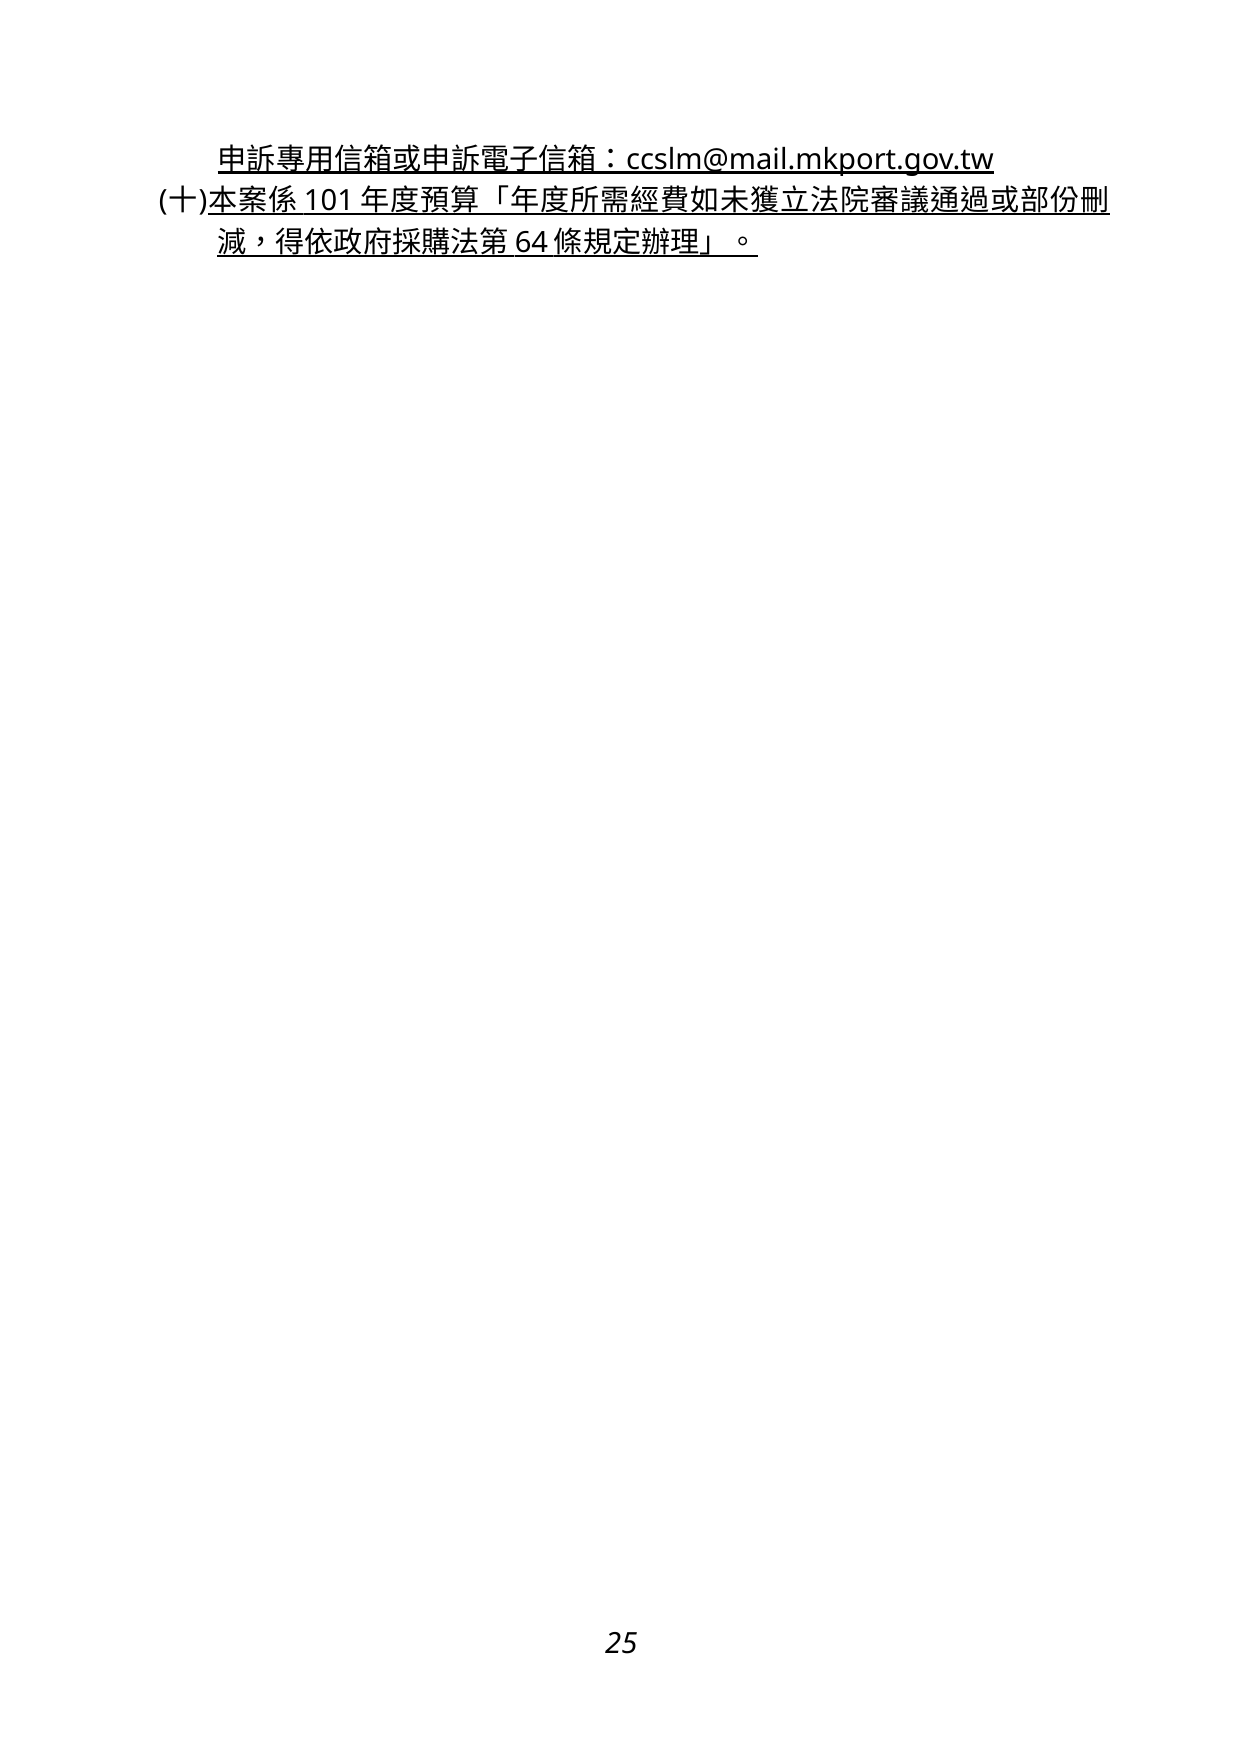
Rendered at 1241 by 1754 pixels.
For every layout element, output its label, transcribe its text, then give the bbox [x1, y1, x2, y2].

text 申訴專用信箱或申訴電子信箱：ccslm@mail.mkport.gov.tw [217, 136, 1110, 177]
text (十)本案係101年度預算「年度所需經費如未獲立法院審議通過或部份刪減，得依政府採購法第64條規定辦理」。 [159, 177, 1110, 261]
